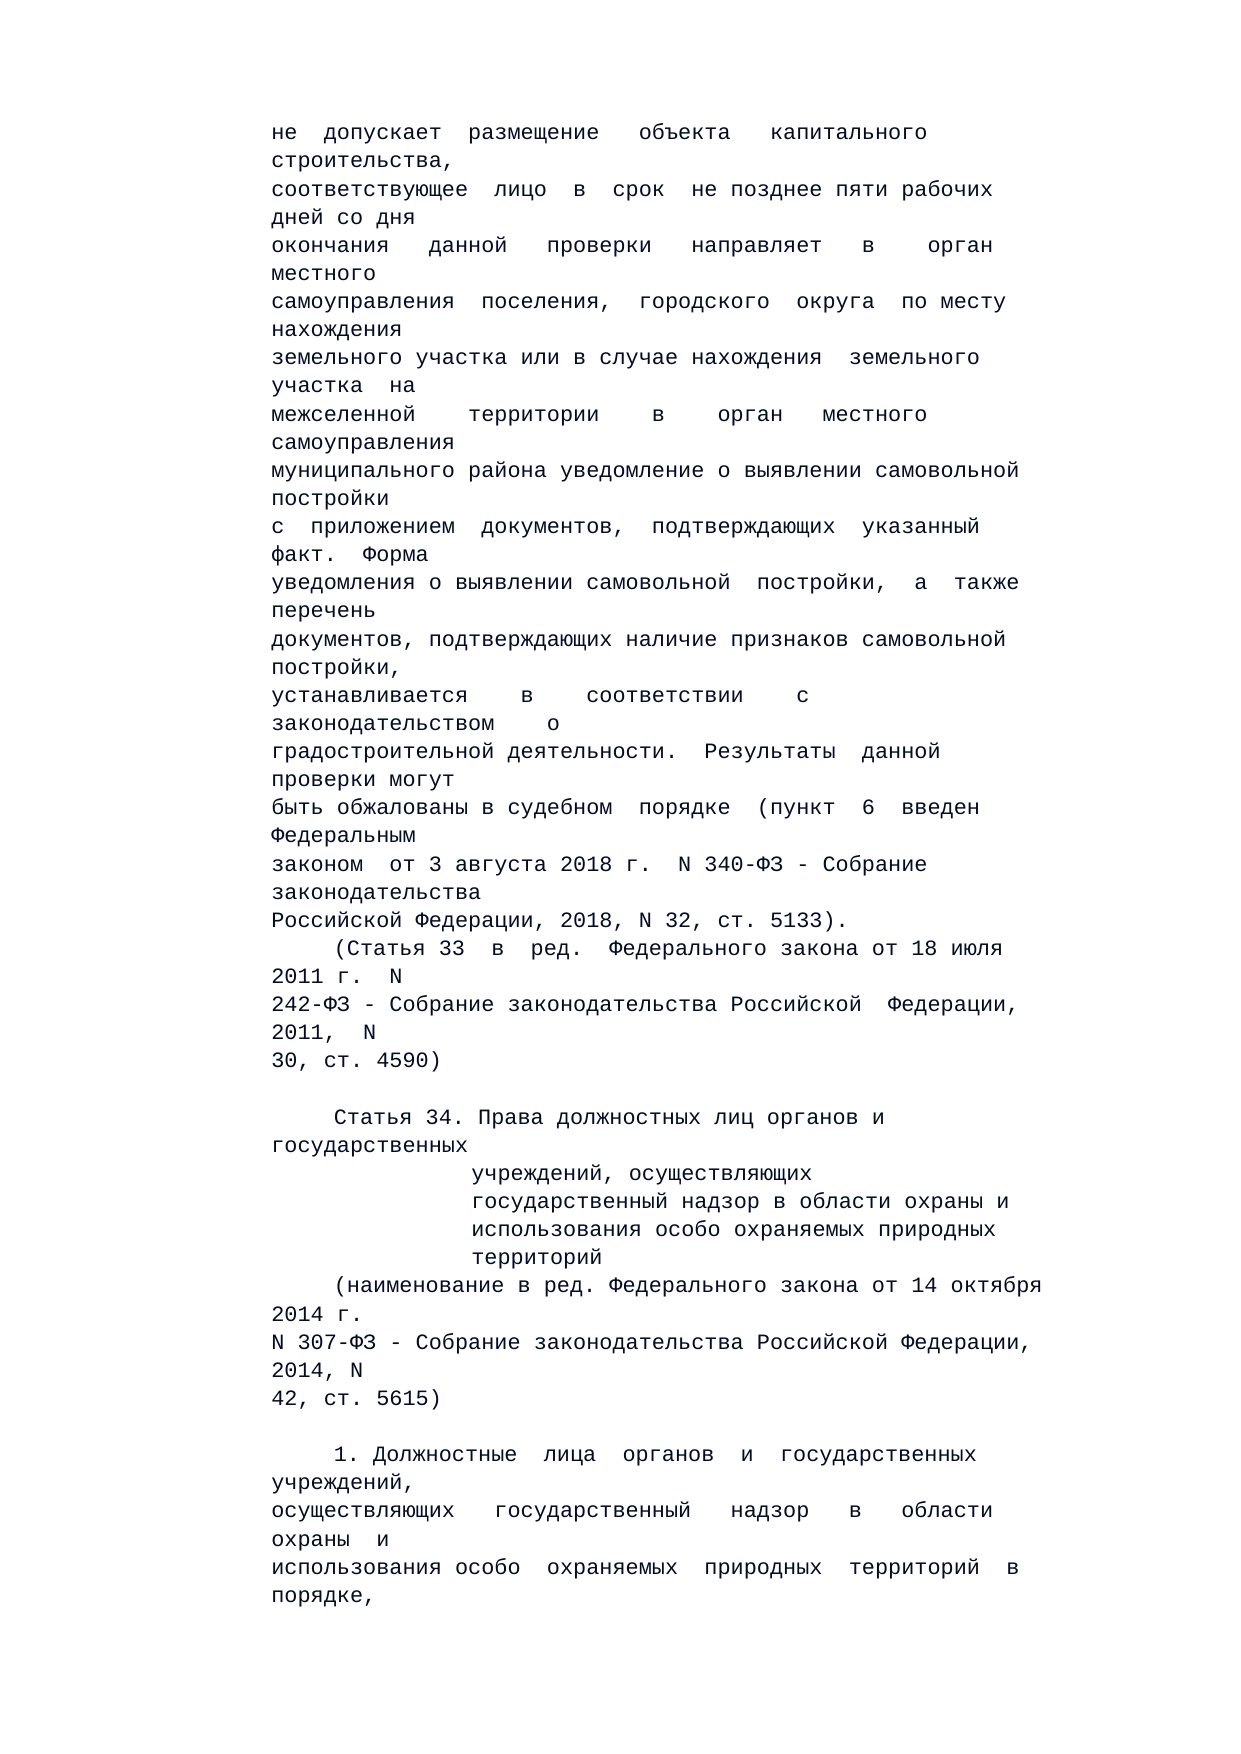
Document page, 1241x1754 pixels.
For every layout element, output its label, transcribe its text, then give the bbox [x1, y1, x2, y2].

text 242-ФЗ - Собрание законодательства Российской Федерации, 2011, N [271, 990, 1058, 1046]
text быть обжалованы в судебном порядке (пункт 6 введен Федеральным [271, 793, 1058, 849]
text межселенной территории в орган местного самоуправления [271, 399, 1058, 456]
text земельного участка или в случае нахождения земельного участка на [271, 343, 1058, 399]
text использования особо охраняемых природных территорий в порядке, [271, 1552, 1058, 1609]
text устанавливается в соответствии с законодательством о [271, 681, 1058, 737]
text уведомления о выявлении самовольной постройки, а также перечень [271, 568, 1058, 624]
text законом от 3 августа 2018 г. N 340-ФЗ - Собрание законодательства [271, 849, 1058, 906]
text самоуправления поселения, городского округа по месту нахождения [271, 287, 1058, 343]
text Российской Федерации, 2018, N 32, ст. 5133). [271, 906, 1058, 934]
text Статья 34. Права должностных лиц органов и государственных [271, 1102, 1058, 1159]
text с приложением документов, подтверждающих указанный факт. Форма [271, 512, 1058, 568]
text 30, ст. 4590) [271, 1046, 1058, 1074]
text государственный надзор в области охраны и [271, 1187, 1058, 1215]
text не допускает размещение объекта капитального строительства, [271, 118, 1058, 174]
text (наименование в ред. Федерального закона от 14 октября 2014 г. [271, 1271, 1058, 1327]
text окончания данной проверки направляет в орган местного [271, 231, 1058, 287]
text муниципального района уведомление о выявлении самовольной постройки [271, 456, 1058, 512]
text осуществляющих государственный надзор в области охраны и [271, 1496, 1058, 1552]
text 1. Должностные лица органов и государственных учреждений, [271, 1440, 1058, 1496]
text (Статья 33 в ред. Федерального закона от 18 июля 2011 г. N [271, 934, 1058, 990]
text учреждений, осуществляющих [271, 1159, 1058, 1187]
text 42, ст. 5615) [271, 1384, 1058, 1412]
text соответствующее лицо в срок не позднее пяти рабочих дней со дня [271, 174, 1058, 231]
text территорий [271, 1243, 1058, 1271]
text N 307-ФЗ - Собрание законодательства Российской Федерации, 2014, N [271, 1327, 1058, 1384]
text градостроительной деятельности. Результаты данной проверки могут [271, 737, 1058, 793]
text использования особо охраняемых природных [271, 1215, 1058, 1243]
text документов, подтверждающих наличие признаков самовольной постройки, [271, 624, 1058, 681]
